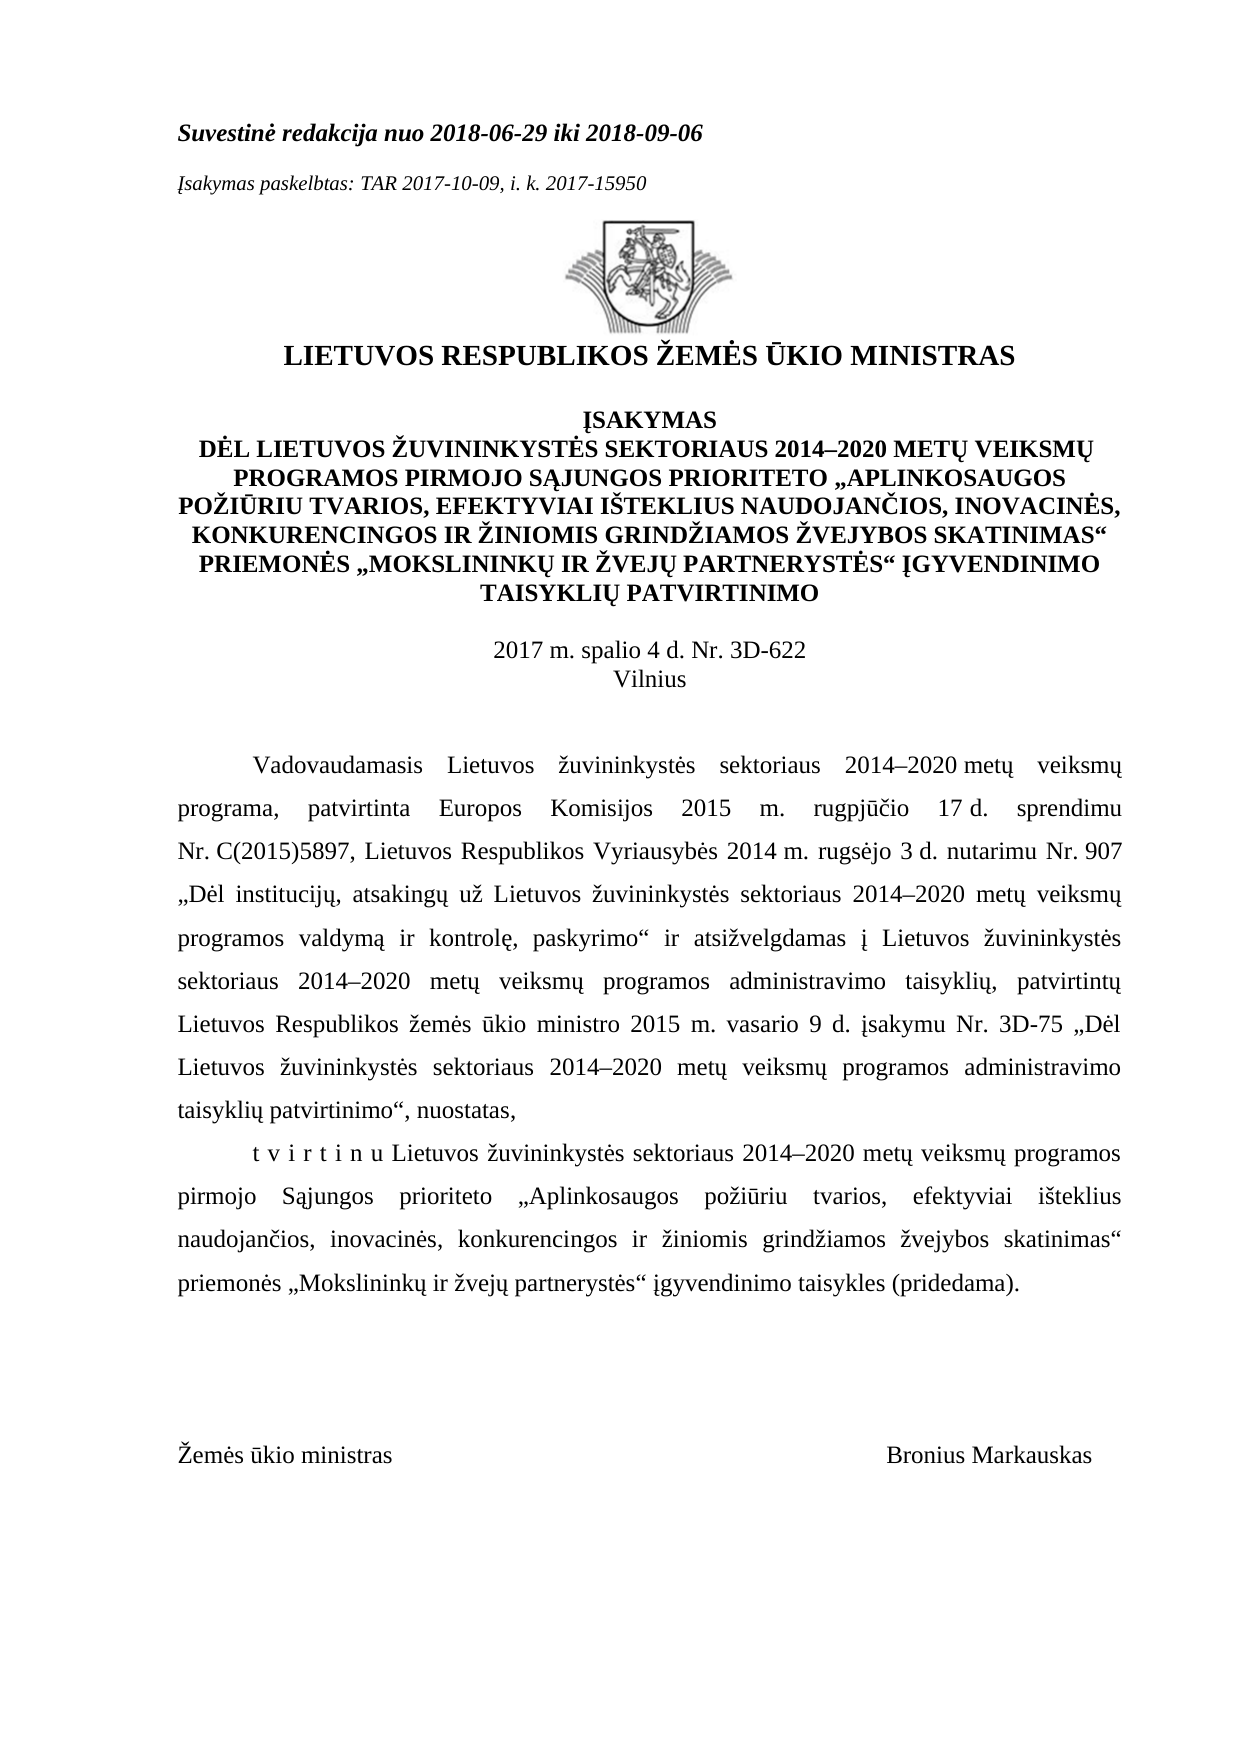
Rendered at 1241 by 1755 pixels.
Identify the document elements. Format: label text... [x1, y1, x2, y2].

text LIETUVOS RESPUBLIKOS ŽEMĖS ŪKIO MINISTRAS [177, 338, 1122, 372]
text Vadovaudamasis Lietuvos žuvininkystės sektoriaus 2014–2020 metų veiksmų programa, patvirtinta Europos Komisijos 2015 m. rugpjūčio 17 d. sprendimu Nr. C(2015)5897, Lietuvos Respublikos Vyriausybės 2014 m. rugsėjo 3 d. nutarimu Nr. 907 „Dėl institucijų, atsakingų už Lietuvos žuvininkystės sektoriaus 2014–2020 metų veiksmų programos valdymą ir kontrolę, paskyrimo“ ir atsižvelgdamas į Lietuvos žuvininkystės sektoriaus 2014–2020 metų veiksmų programos administravimo taisyklių, patvirtintų Lietuvos Respublikos žemės ūkio ministro 2015 m. vasario 9 d. įsakymu Nr. 3D-75 „Dėl Lietuvos žuvininkystės sektoriaus 2014–2020 metų veiksmų programos administravimo taisyklių patvirtinimo“, nuostatas, [177, 750, 1122, 1124]
text Įsakymas paskelbtas: TAR 2017-10-09, i. k. 2017-15950 [177, 171, 1122, 195]
text Vilnius [177, 664, 1122, 693]
text 2017 m. spalio 4 d. Nr. 3D-622 [177, 635, 1122, 664]
text t v i r t i n u Lietuvos žuvininkystės sektoriaus 2014–2020 metų veiksmų programos pirmojo Sąjungos prioriteto „Aplinkosaugos požiūriu tvarios, efektyviai išteklius naudojančios, inovacinės, konkurencingos ir žiniomis grindžiamos žvejybos skatinimas“ priemonės „Mokslininkų ir žvejų partnerystės“ įgyvendinimo taisykles (pridedama). [177, 1138, 1122, 1296]
text Suvestinė redakcija nuo 2018-06-29 iki 2018-09-06 [177, 118, 1122, 147]
text ĮSAKYMAS [177, 405, 1122, 434]
text DĖL LIETUVOS ŽUVININKYSTĖS SEKTORIAUS 2014–2020 METŲ VEIKSMŲ [177, 434, 1122, 463]
text Žemės ūkio ministras Bronius Markauskas [177, 1440, 1122, 1469]
text PROGRAMOS PIRMOJO SĄJUNGOS PRIORITETO „APLINKOSAUGOS POŽIŪRIU TVARIOS, EFEKTYVIAI IŠTEKLIUS NAUDOJANČIOS, INOVACINĖS, KONKURENCINGOS IR ŽINIOMIS GRINDŽIAMOS ŽVEJYBOS SKATINIMAS“ PRIEMONĖS „MOKSLININKŲ IR ŽVEJŲ PARTNERYSTĖS“ ĮGYVENDINIMO TAISYKLIŲ PATVIRTINIMO [177, 463, 1122, 606]
